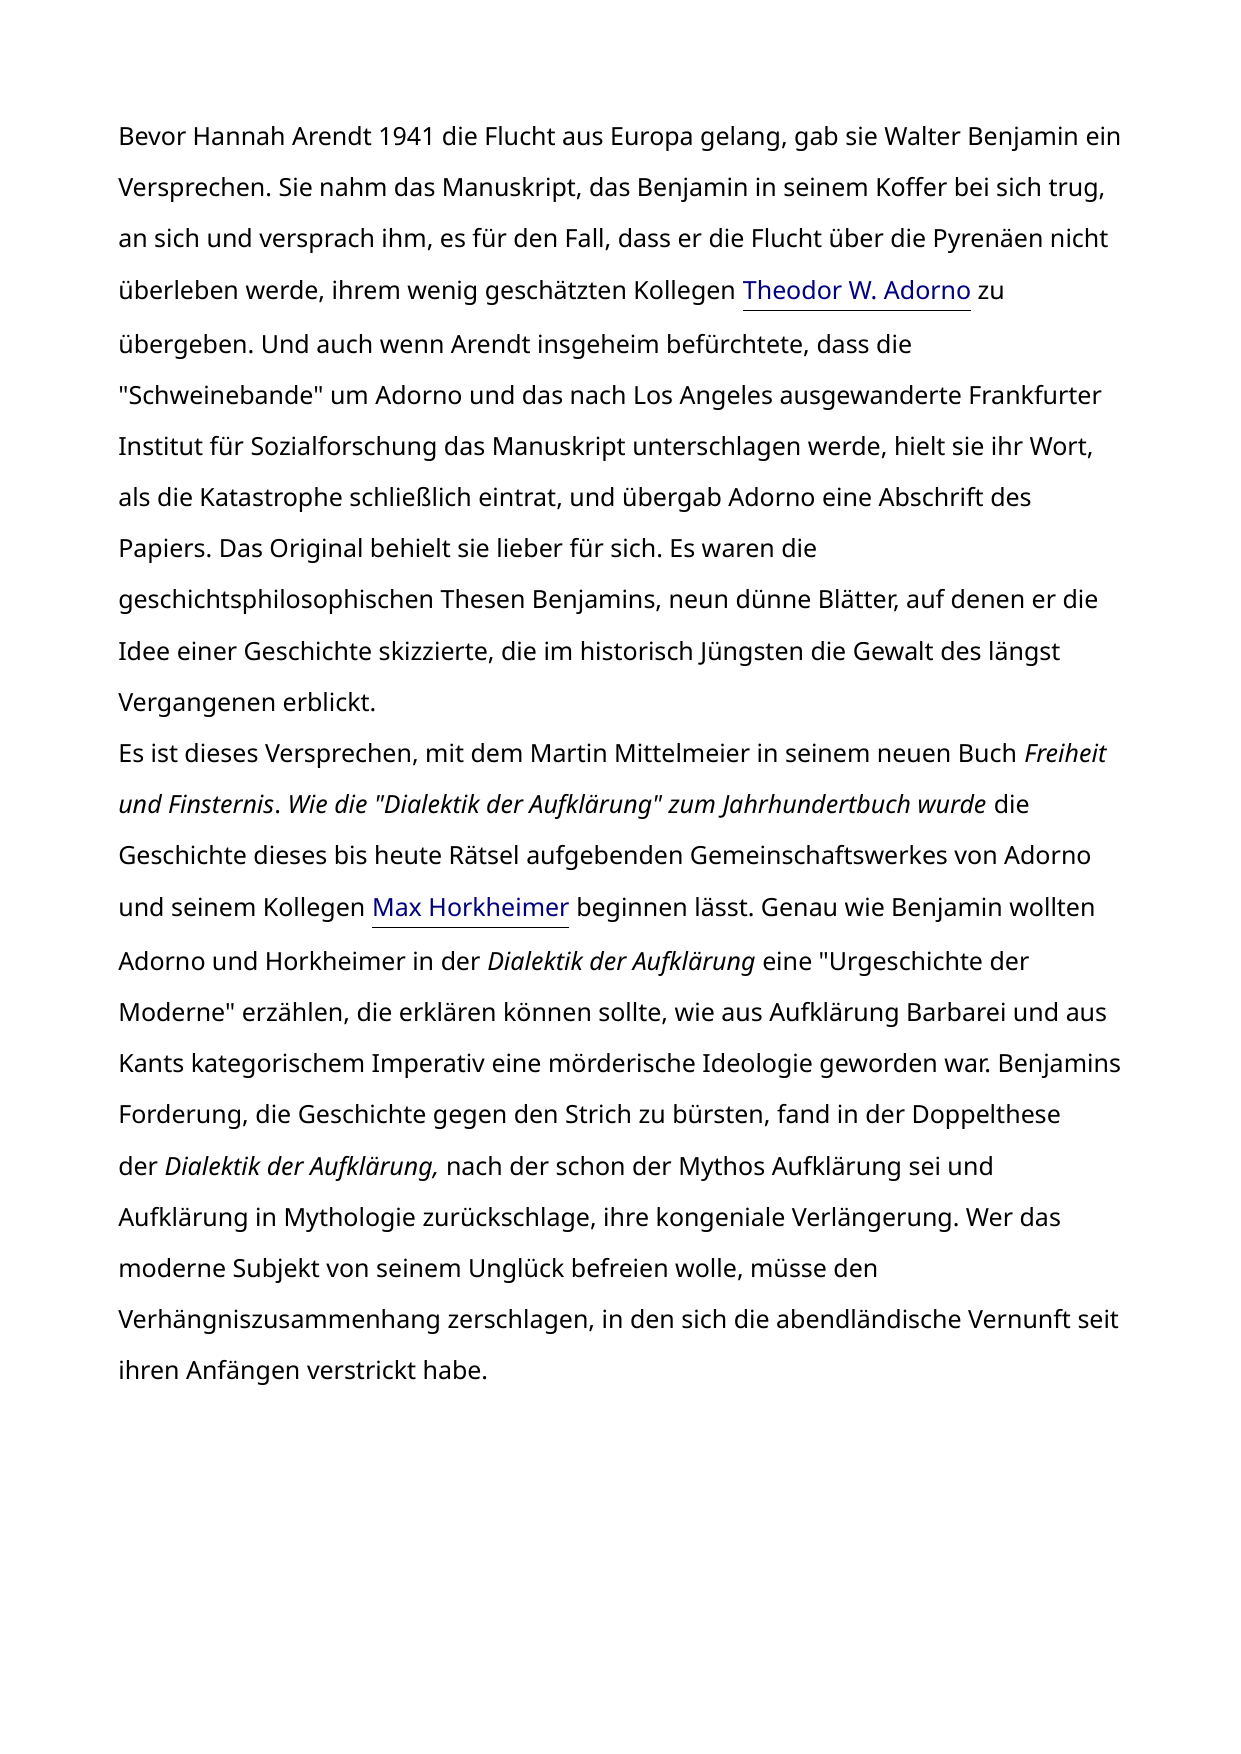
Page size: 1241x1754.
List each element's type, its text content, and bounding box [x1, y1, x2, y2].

text Es ist dieses Versprechen, mit dem Martin Mittelmeier in seinem neuen Buch Freiheit und Finsternis. Wie die "Dialektik der Aufklärung" zum Jahrhundertbuch wurde die Geschichte dieses bis heute Rätsel aufgebenden Gemeinschaftswerkes von Adorno und seinem Kollegen Max Horkheimer beginnen lässt. Genau wie Benjamin wollten Adorno und Horkheimer in der Dialektik der Aufklärung eine "Urgeschichte der Moderne" erzählen, die erklären können sollte, wie aus Aufklärung Barbarei und aus Kants kategorischem Imperativ eine mörderische Ideologie geworden war. Benjamins Forderung, die Geschichte gegen den Strich zu bürsten, fand in der Doppelthese der Dialektik der Aufklärung, nach der schon der Mythos Aufklärung sei und Aufklärung in Mythologie zurückschlage, ihre kongeniale Verlängerung. Wer das moderne Subjekt von seinem Unglück befreien wolle, müsse den Verhängniszusammenhang zerschlagen, in den sich die abendländische Vernunft seit ihren Anfängen verstrickt habe. [118, 735, 1122, 1386]
text Bevor Hannah Arendt 1941 die Flucht aus Europa gelang, gab sie Walter Benjamin ein Versprechen. Sie nahm das Manuskript, das Benjamin in seinem Koffer bei sich trug, an sich und versprach ihm, es für den Fall, dass er die Flucht über die Pyrenäen nicht überleben werde, ihrem wenig geschätzten Kollegen Theodor W. Adorno zu übergeben. Und auch wenn Arendt insgeheim befürchtete, dass die "Schweinebande" um Adorno und das nach Los Angeles ausgewanderte Frankfurter Institut für Sozialforschung das Manuskript unterschlagen werde, hielt sie ihr Wort, als die Katastrophe schließlich eintrat, und übergab Adorno eine Abschrift des Papiers. Das Original behielt sie lieber für sich. Es waren die geschichtsphilosophischen Thesen Benjamins, neun dünne Blätter, auf denen er die Idee einer Geschichte skizzierte, die im historisch Jüngsten die Gewalt des längst Vergangenen erblickt. [118, 118, 1122, 718]
